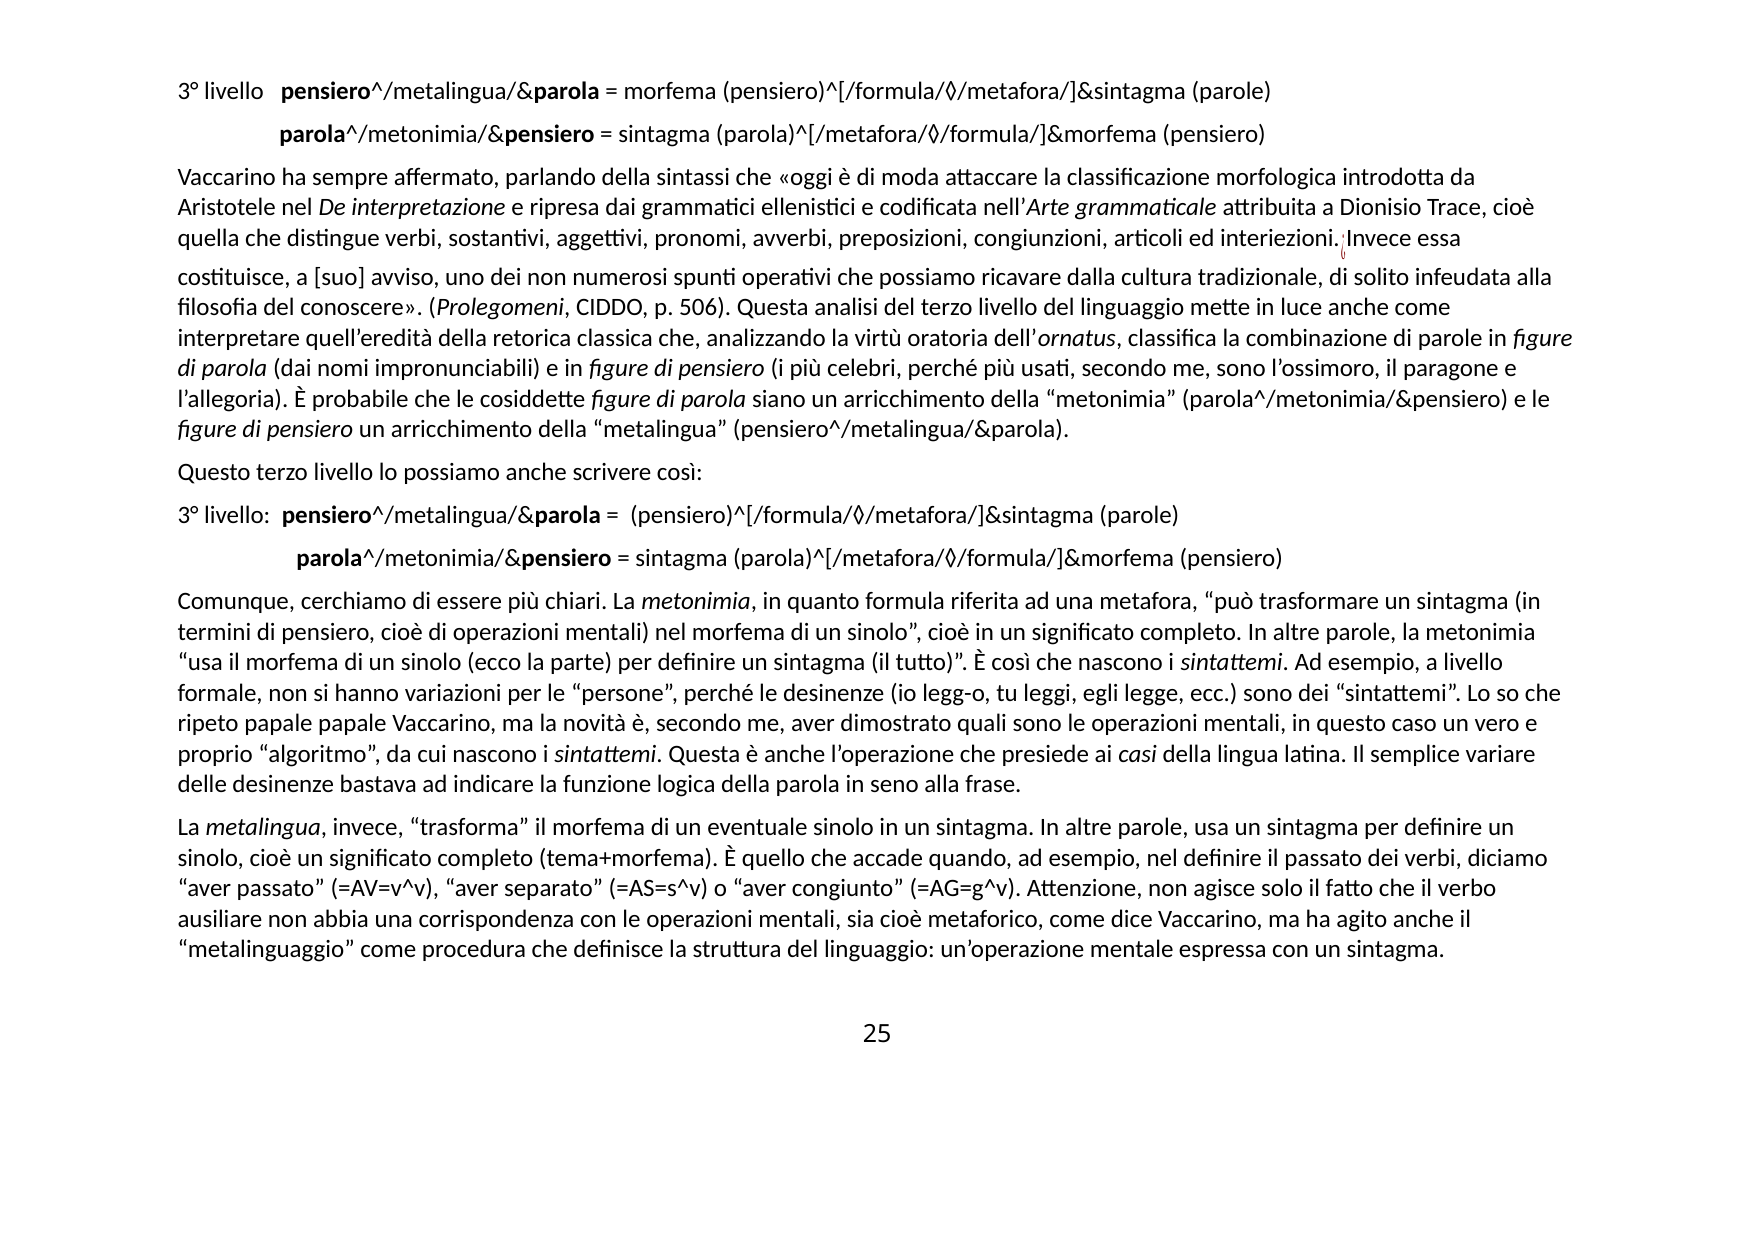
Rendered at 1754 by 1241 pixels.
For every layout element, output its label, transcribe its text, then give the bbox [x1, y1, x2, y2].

text 3° livello: pensiero^/metalingua/&parola = (pensiero)^[/formula/◊/metafora/]&sintagma (parole) [177, 499, 1577, 530]
text parola^/metonimia/&pensiero = sintagma (parola)^[/metafora/◊/formula/]&morfema (pensiero) [177, 542, 1577, 573]
text Questo terzo livello lo possiamo anche scrivere così: [177, 456, 1577, 487]
text Comunque, cerchiamo di essere più chiari. La metonimia, in quanto formula riferita ad una metafora, “può trasformare un sintagma (in termini di pensiero, cioè di operazioni mentali) nel morfema di un sinolo”, cioè in un significato completo. In altre parole, la metonimia “usa il morfema di un sinolo (ecco la parte) per definire un sintagma (il tutto)”. È così che nascono i sintattemi. Ad esempio, a livello formale, non si hanno variazioni per le “persone”, perché le desinenze (io legg-o, tu leggi, egli legge, ecc.) sono dei “sintattemi”. Lo so che ripeto papale papale Vaccarino, ma la novità è, secondo me, aver dimostrato quali sono le operazioni mentali, in questo caso un vero e proprio “algoritmo”, da cui nascono i sintattemi. Questa è anche l’operazione che presiede ai casi della lingua latina. Il semplice variare delle desinenze bastava ad indicare la funzione logica della parola in seno alla frase. [177, 585, 1577, 799]
text 3° livello pensiero^/metalingua/&parola = morfema (pensiero)^[/formula/◊/metafora/]&sintagma (parole) [177, 75, 1577, 106]
text La metalingua, invece, “trasforma” il morfema di un eventuale sinolo in un sintagma. In altre parole, usa un sintagma per definire un sinolo, cioè un significato completo (tema+morfema). È quello che accade quando, ad esempio, nel definire il passato dei verbi, diciamo “aver passato” (=AV=v^v), “aver separato” (=AS=s^v) o “aver congiunto” (=AG=g^v). Attenzione, non agisce solo il fatto che il verbo ausiliare non abbia una corrispondenza con le operazioni mentali, sia cioè metaforico, come dice Vaccarino, ma ha agito anche il “metalinguaggio” come procedura che definisce la struttura del linguaggio: un’operazione mentale espressa con un sintagma. [177, 812, 1577, 964]
text parola^/metonimia/&pensiero = sintagma (parola)^[/metafora/◊/formula/]&morfema (pensiero) [177, 118, 1577, 148]
text Vaccarino ha sempre affermato, parlando della sintassi che «oggi è di moda attaccare la classificazione morfologica introdotta da Aristotele nel De interpretazione e ripresa dai grammatici ellenistici e codificata nell’Arte grammaticale attribuita a Dionisio Trace, cioè quella che distingue verbi, sostantivi, aggettivi, pronomi, avverbi, preposizioni, congiunzioni, articoli ed interiezioni.Invece essa costituisce, a [suo] avviso, uno dei non numerosi spunti operativi che possiamo ricavare dalla cultura tradizionale, di solito infeudata alla filosofia del conoscere». (Prolegomeni, CIDDO, p. 506). Questa analisi del terzo livello del linguaggio mette in luce anche come interpretare quell’eredità della retorica classica che, analizzando la virtù oratoria dell’ornatus, classifica la combinazione di parole in figure di parola (dai nomi impronunciabili) e in figure di pensiero (i più celebri, perché più usati, secondo me, sono l’ossimoro, il paragone e l’allegoria). È probabile che le cosiddette figure di parola siano un arricchimento della “metonimia” (parola^/metonimia/&pensiero) e le figure di pensiero un arricchimento della “metalingua” (pensiero^/metalingua/&parola). [177, 161, 1577, 444]
